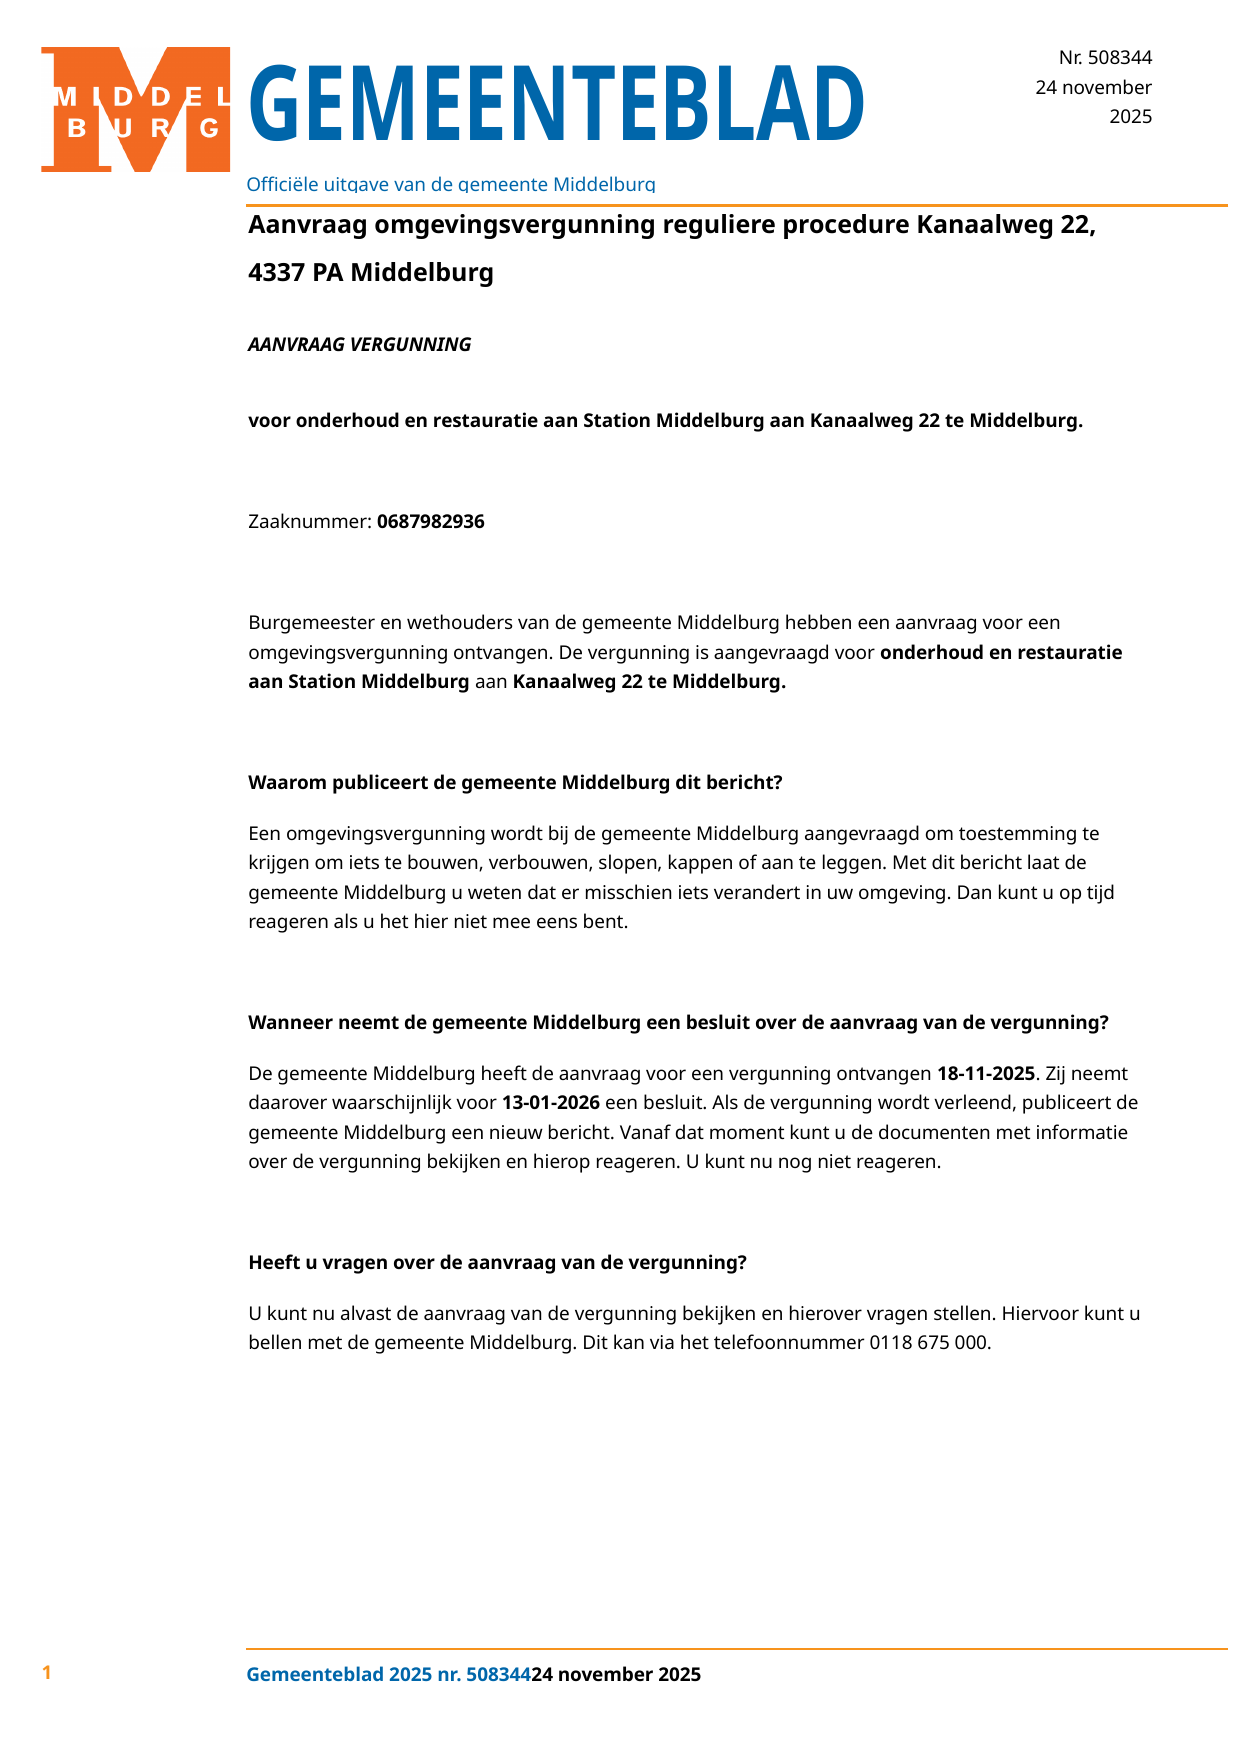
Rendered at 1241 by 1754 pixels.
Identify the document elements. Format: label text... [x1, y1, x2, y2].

text voor onderhoud en restauratie aan Station Middelburg aan Kanaalweg 22 te Middelburg. [248, 408, 1152, 433]
text Heeft u vragen over de aanvraag van de vergunning? [248, 1249, 1152, 1275]
text Waarom publiceert de gemeente Middelburg dit bericht? [248, 769, 1152, 795]
text AANVRAAG VERGUNNING [248, 331, 1152, 357]
text Wanneer neemt de gemeente Middelburg een besluit over de aanvraag van de vergunning? [248, 1009, 1152, 1035]
text Een omgevingsvergunning wordt bij de gemeente Middelburg aangevraagd om toestemming te krijgen om iets te bouwen, verbouwen, slopen, kappen of aan te leggen. Met dit bericht laat de gemeente Middelburg u weten dat er misschien iets verandert in uw omgeving. Dan kunt u op tijd reageren als u het hier niet mee eens bent. [248, 820, 1152, 934]
text Zaaknummer: 0687982936 [248, 508, 1152, 534]
text U kunt nu alvast de aanvraag van de vergunning bekijken en hierover vragen stellen. Hiervoor kunt u bellen met de gemeente Middelburg. Dit kan via het telefoonnummer 0118 675 000. [248, 1300, 1152, 1355]
text Aanvraag omgevingsvergunning reguliere procedure Kanaalweg 22, 4337 PA Middelburg [248, 207, 1152, 288]
text De gemeente Middelburg heeft de aanvraag voor een vergunning ontvangen 18-11-2025. Zij neemt daarover waarschijnlijk voor 13-01-2026 een besluit. Als de vergunning wordt verleend, publiceert de gemeente Middelburg een nieuw bericht. Vanaf dat moment kunt u de documenten met informatie over de vergunning bekijken en hierop reageren. U kunt nu nog niet reageren. [248, 1060, 1152, 1174]
text Burgemeester en wethouders van de gemeente Middelburg hebben een aanvraag voor een omgevingsvergunning ontvangen. De vergunning is aangevraagd voor onderhoud en restauratie aan Station Middelburg aan Kanaalweg 22 te Middelburg. [248, 609, 1152, 694]
picture [41, 47, 231, 172]
